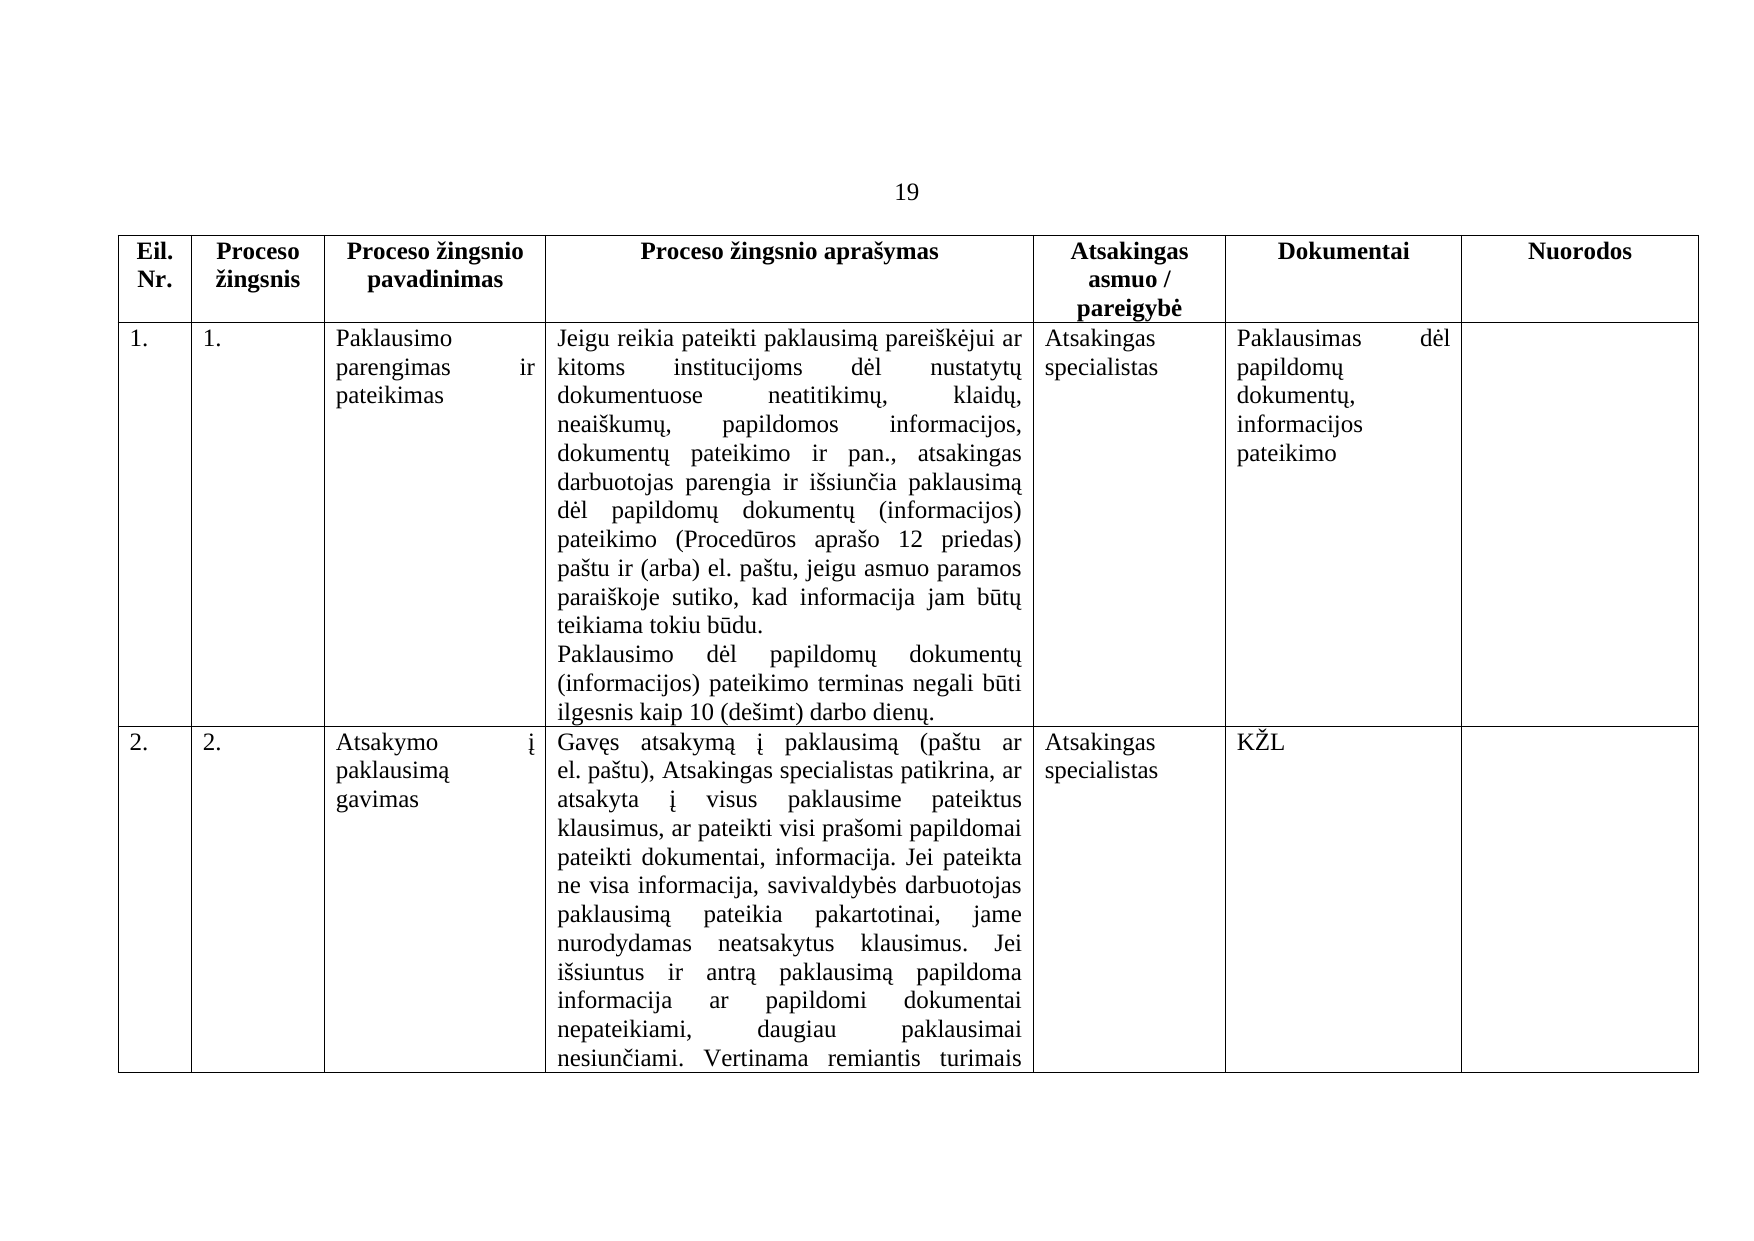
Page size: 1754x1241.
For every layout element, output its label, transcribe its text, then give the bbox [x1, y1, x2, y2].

table_cell Paklausimas dėl papildomų dokumentų, informacijos pateikimo [1226, 323, 1461, 726]
table_cell KŽL [1226, 727, 1461, 1072]
table_cell Jeigu reikia pateikti paklausimą pareiškėjui ar kitoms institucijoms dėl nustatytų dokumentuose neatitikimų, klaidų, neaiškumų, papildomos informacijos, dokumentų pateikimo ir pan., atsakingas darbuotojas parengia ir išsiunčia paklausimą dėl papildomų dokumentų (informacijos) pateikimo (Procedūros aprašo 12 priedas) paštu ir (arba) el. paštu, jeigu asmuo paramos paraiškoje sutiko, kad informacija jam būtų teikiama tokiu būdu. Paklausimo dėl papildomų dokumentų (informacijos) pateikimo terminas negali būti ilgesnis kaip 10 (dešimt) darbo dienų. [546, 323, 1033, 726]
table_cell [1462, 727, 1698, 1072]
table_cell Atsakymo į paklausimą gavimas [325, 727, 545, 1072]
table_header Proceso žingsnio pavadinimas [325, 236, 545, 322]
table_cell [1462, 323, 1698, 726]
table_cell 2. [119, 727, 191, 1072]
table_cell Paklausimo parengimas ir pateikimas [325, 323, 545, 726]
table_cell Gavęs atsakymą į paklausimą (paštu ar el. paštu), Atsakingas specialistas patikrina, ar atsakyta į visus paklausime pateiktus klausimus, ar pateikti visi prašomi papildomai pateikti dokumentai, informacija. Jei pateikta ne visa informacija, savivaldybės darbuotojas paklausimą pateikia pakartotinai, jame nurodydamas neatsakytus klausimus. Jei išsiuntus ir antrą paklausimą papildoma informacija ar papildomi dokumentai nepateikiami, daugiau paklausimai nesiunčiami. Vertinama remiantis turimais [546, 727, 1033, 1072]
table_cell Atsakingas specialistas [1034, 323, 1225, 726]
table_header Atsakingas asmuo / pareigybė [1034, 236, 1225, 322]
table_header Eil. Nr. [119, 236, 191, 322]
table_header Proceso žingsnis [192, 236, 324, 322]
table_cell 1. [192, 323, 324, 726]
table_header Proceso žingsnio aprašymas [546, 236, 1033, 322]
table_cell 1. [119, 323, 191, 726]
table_cell 2. [192, 727, 324, 1072]
table_cell Atsakingas specialistas [1034, 727, 1225, 1072]
table_header Nuorodos [1462, 236, 1698, 322]
table_header Dokumentai [1226, 236, 1461, 322]
